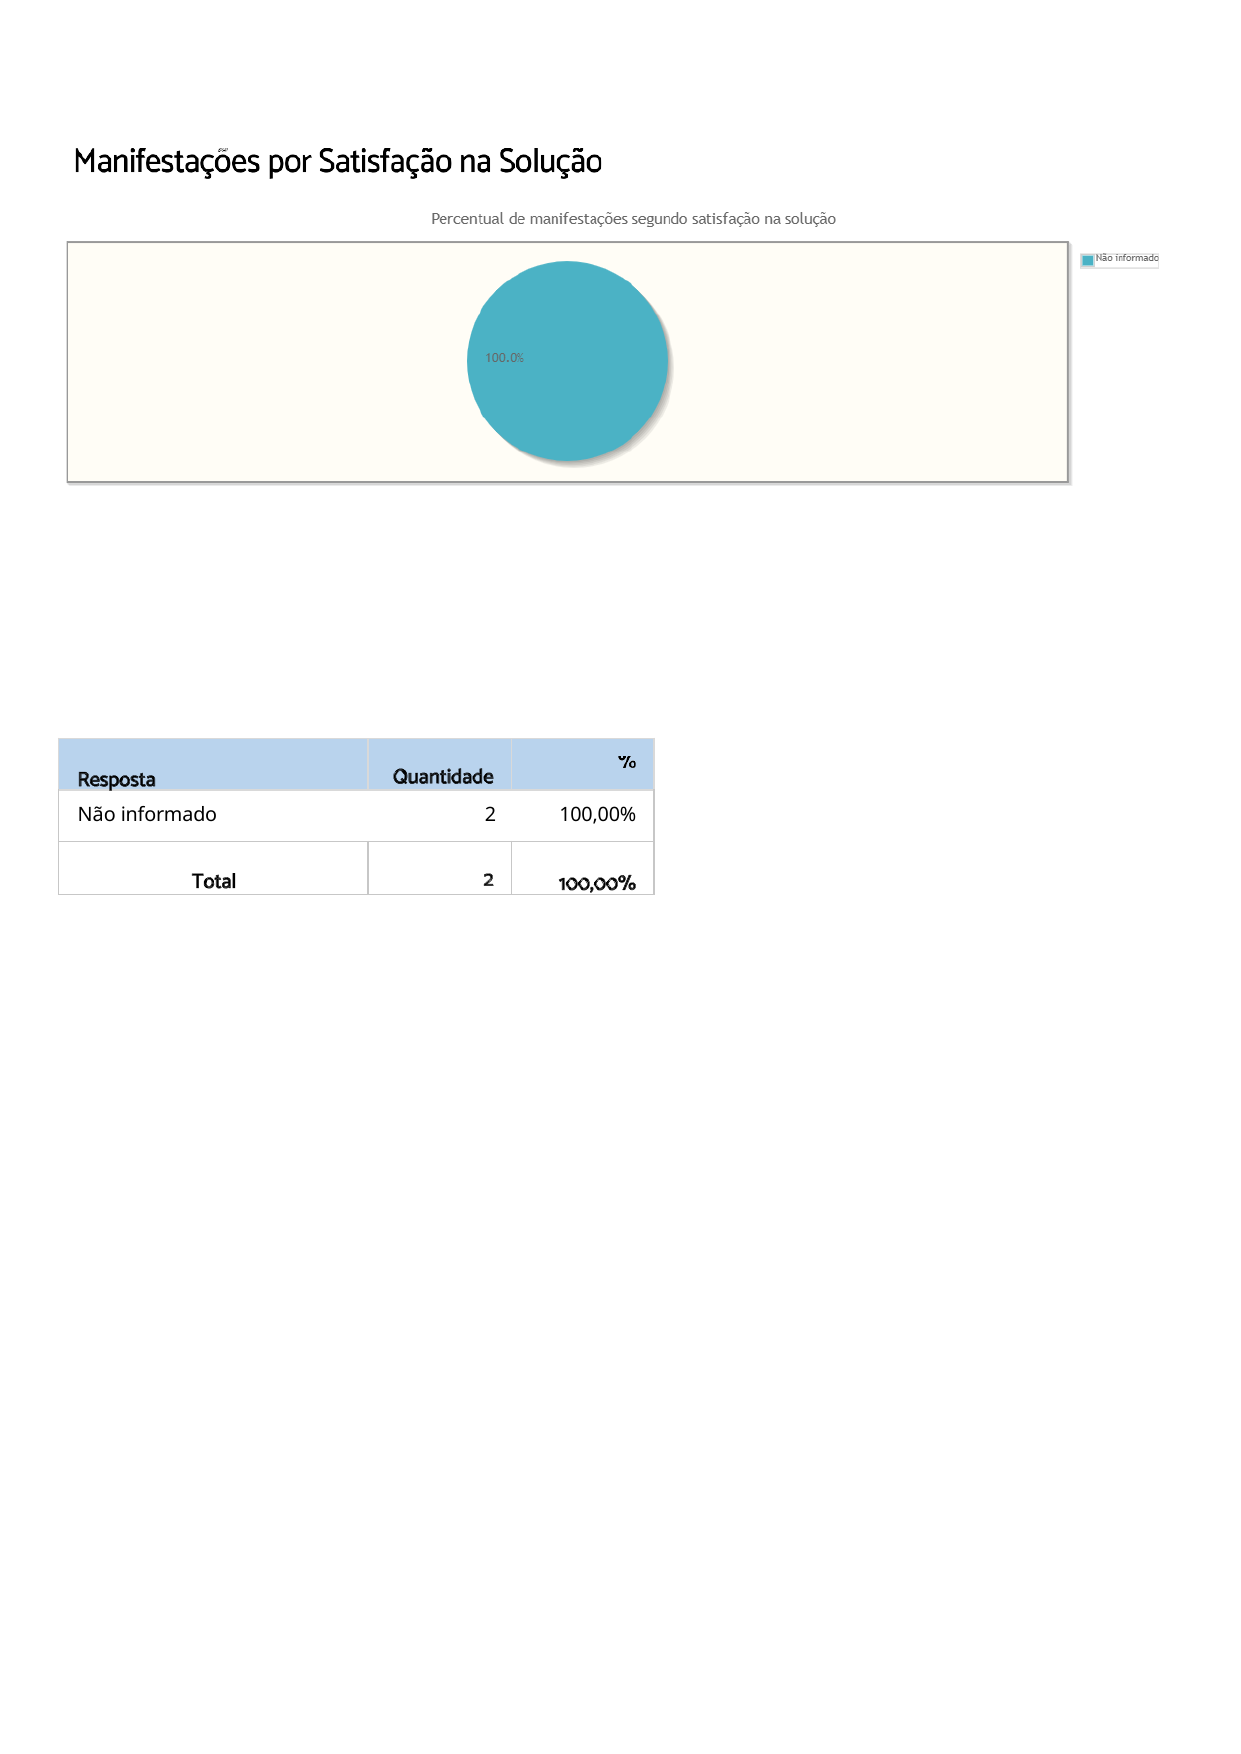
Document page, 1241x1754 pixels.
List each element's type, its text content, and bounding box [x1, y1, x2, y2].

table_cell [369, 842, 511, 894]
table_cell Não informado 2 100,00% [59, 791, 653, 841]
picture [618, 756, 636, 768]
picture [75, 148, 602, 179]
table_header [512, 739, 653, 789]
table_cell [512, 842, 653, 894]
table_header [59, 739, 367, 789]
picture [66, 212, 1159, 486]
table_header [369, 739, 511, 789]
table_cell [59, 842, 367, 894]
